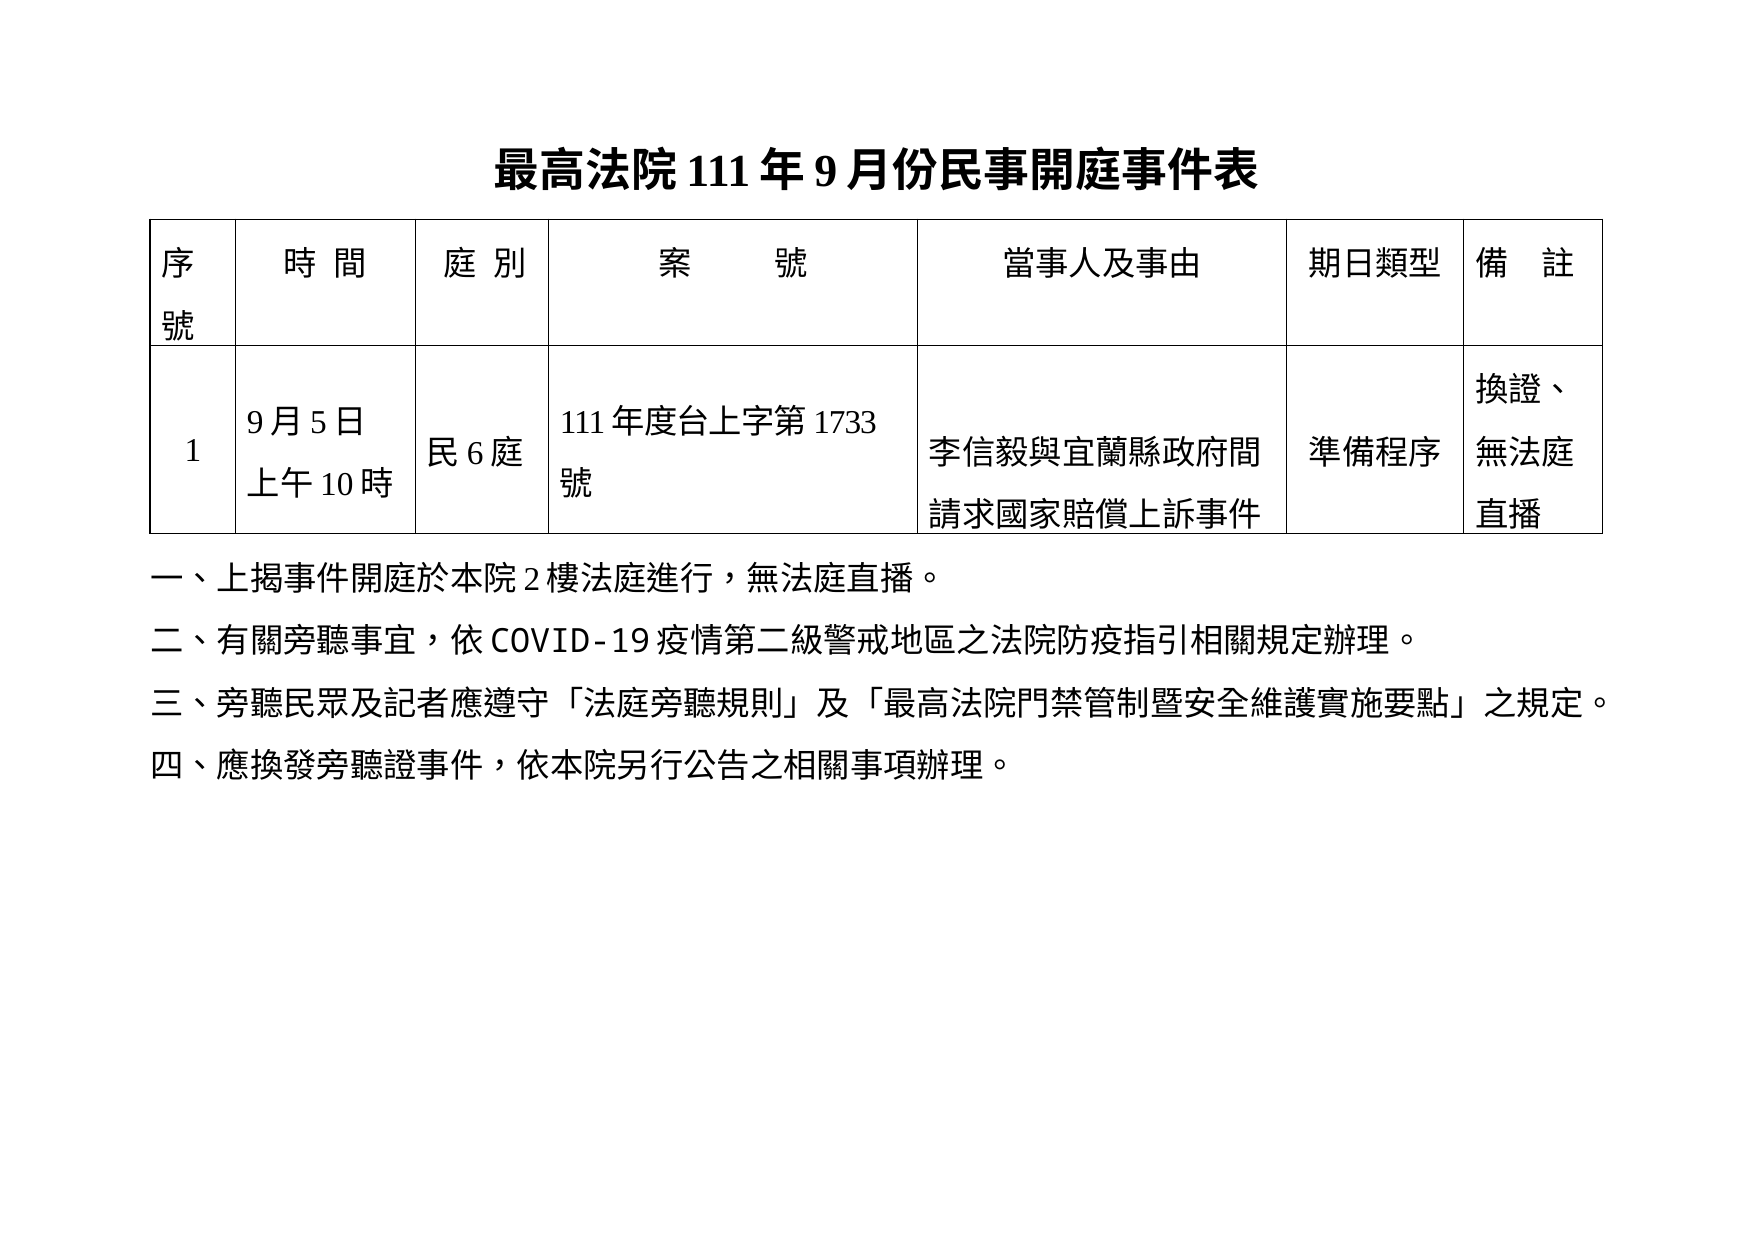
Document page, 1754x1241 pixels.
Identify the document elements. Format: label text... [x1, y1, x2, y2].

text 一、上揭事件開庭於本院2樓法庭進行，無法庭直播。 [150, 534, 1604, 597]
table_header 期日類型 [1287, 220, 1463, 344]
table_cell 準備程序 [1287, 346, 1463, 533]
text 二、有關旁聽事宜，依COVID-19疫情第二級警戒地區之法院防疫指引相關規定辦理。 [150, 597, 1604, 659]
table_cell 民6庭 [416, 346, 548, 533]
table_cell 1 [151, 346, 235, 533]
text 最高法院111年9月份民事開庭事件表 [150, 93, 1604, 218]
table_cell 111年度台上字第1733號 [549, 346, 917, 533]
table_cell 換證、 無法庭直播 [1464, 346, 1602, 533]
table_header 當事人及事由 [918, 220, 1286, 344]
text 三、旁聽民眾及記者應遵守「法庭旁聽規則」及「最高法院門禁管制暨安全維護實施要點」之規定。 [150, 659, 1604, 722]
table_cell 李信毅與宜蘭縣政府間請求國家賠償上訴事件 [918, 346, 1286, 533]
table_cell 9月5日 上午10時 [236, 346, 415, 533]
table_header 時 間 [236, 220, 415, 344]
table_header 庭 別 [416, 220, 548, 344]
table_header 備 註 [1464, 220, 1602, 344]
table_header 序號 [151, 220, 235, 344]
table_header 案 號 [549, 220, 917, 344]
text 四、應換發旁聽證事件，依本院另行公告之相關事項辦理。 [150, 722, 1604, 784]
